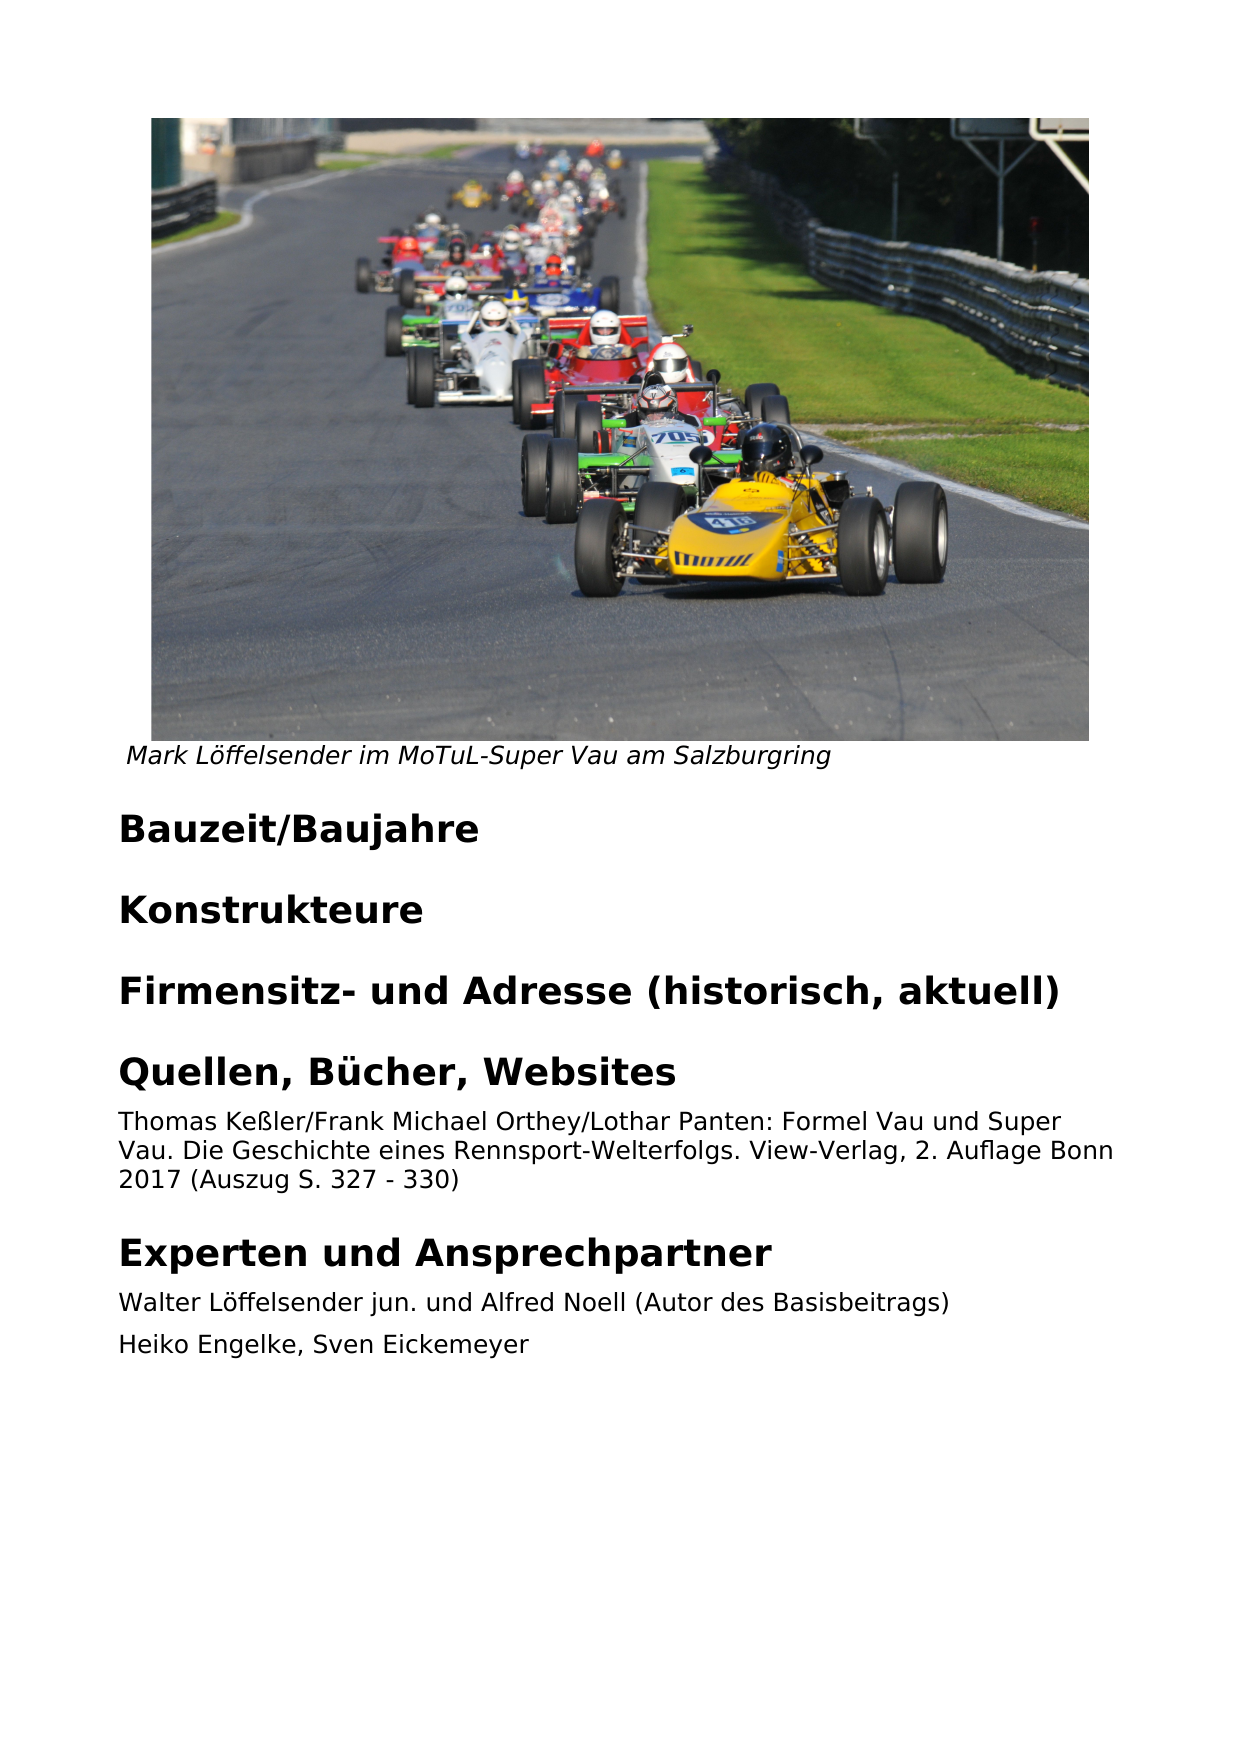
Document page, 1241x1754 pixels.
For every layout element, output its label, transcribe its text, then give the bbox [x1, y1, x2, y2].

subtitle Firmensitz- und Adresse (historisch, aktuell) [118, 970, 1122, 1013]
subtitle Bauzeit/Baujahre [118, 807, 1122, 851]
subtitle Konstrukteure [118, 889, 1122, 932]
subtitle Quellen, Bücher, Websites [118, 1051, 1122, 1094]
subtitle Experten und Ansprechpartner [118, 1232, 1122, 1276]
text Mark Löffelsender im MoTuL-Super Vau am Salzburgring [118, 118, 1122, 770]
picture [151, 118, 1089, 741]
text Thomas Keßler/Frank Michael Orthey/Lothar Panten: Formel Vau und Super Vau. Die Geschichte eines Rennsport-Welterfolgs. View-Verlag, 2. Auflage Bonn 2017 (Auszug S. 327 - 330) [118, 1107, 1122, 1194]
text Walter Löffelsender jun. und Alfred Noell (Autor des Basisbeitrags) [118, 1288, 1122, 1317]
text Heiko Engelke, Sven Eickemeyer [118, 1330, 1122, 1359]
